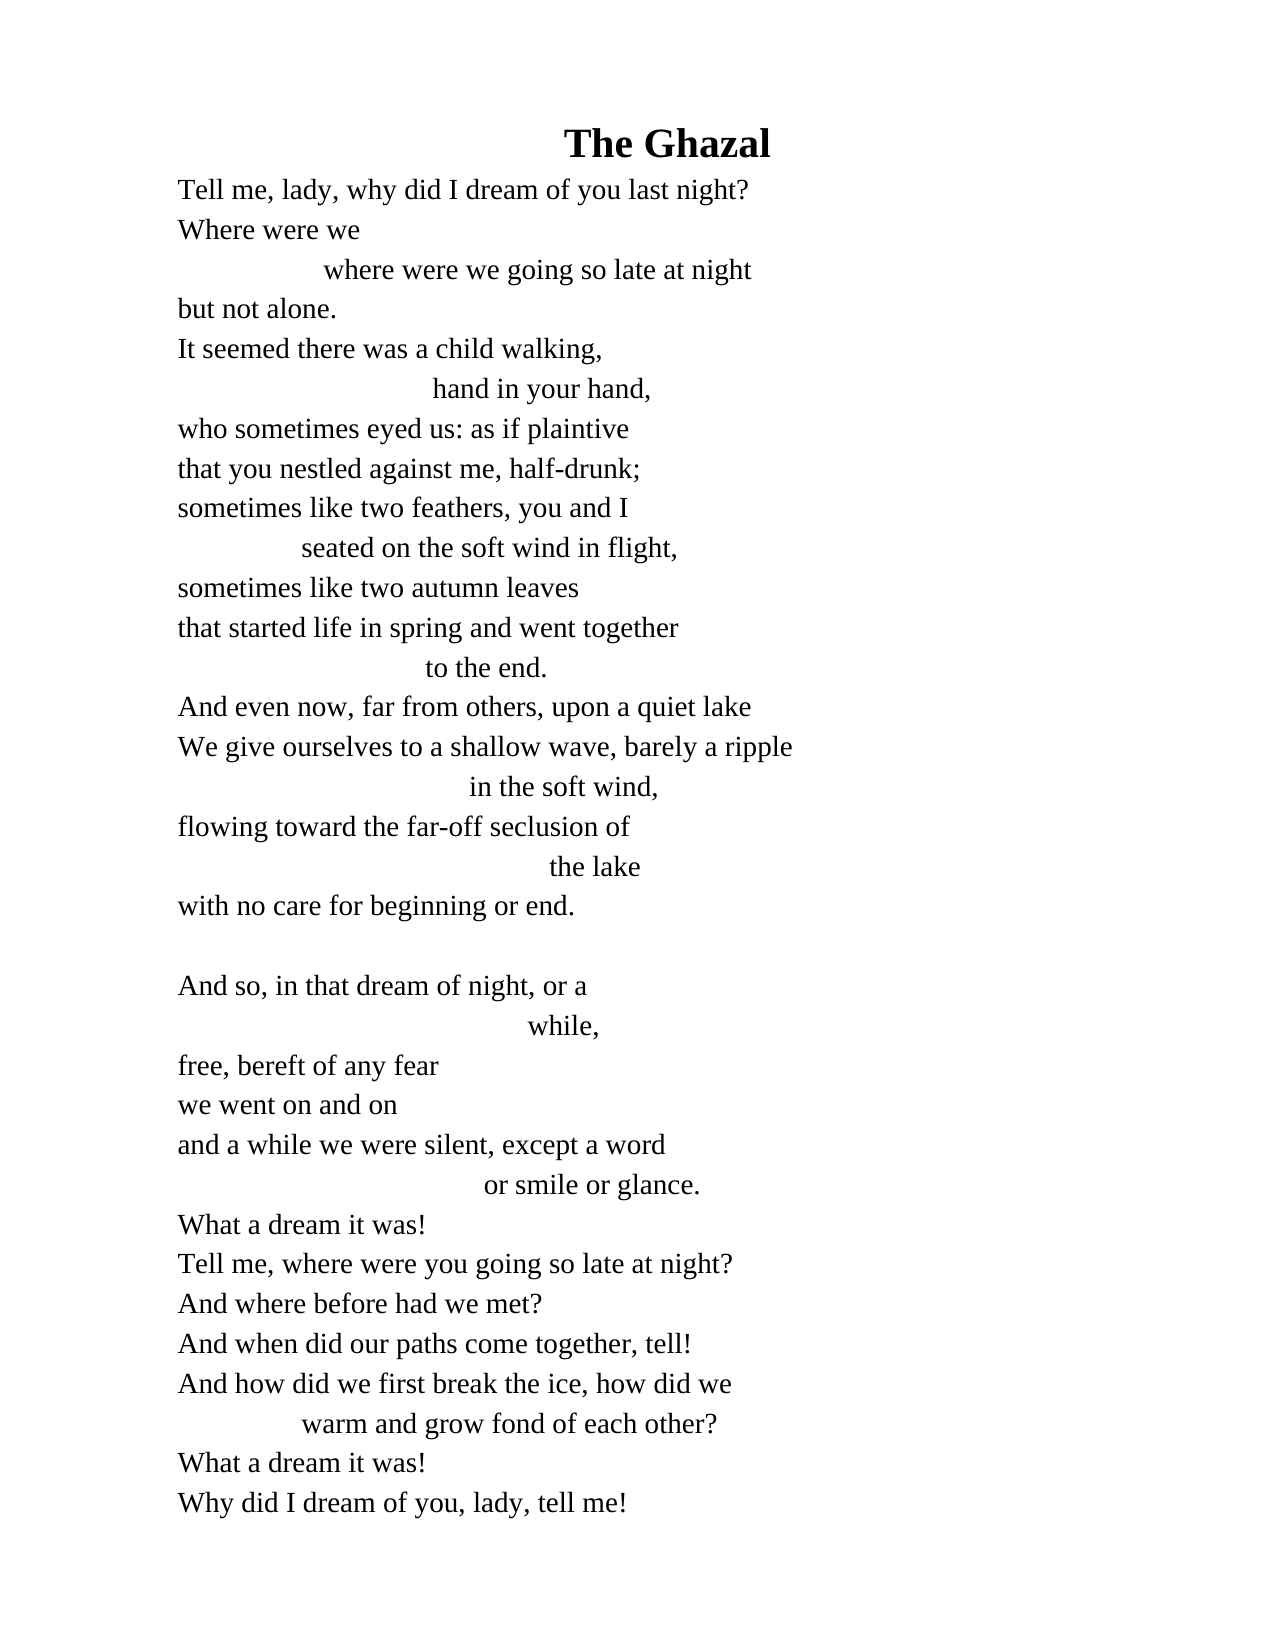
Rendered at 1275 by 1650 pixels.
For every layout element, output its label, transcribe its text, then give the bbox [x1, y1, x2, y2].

subtitle The Ghazal [177, 118, 1157, 166]
text sometimes like two autumn leaves [177, 570, 1157, 604]
text the lake [177, 849, 1157, 882]
text flowing toward the far-off seclusion of [177, 809, 1157, 842]
text hand in your hand, [177, 371, 1157, 405]
text with no care for beginning or end. [177, 888, 1157, 922]
text And when did our paths come together, tell! [177, 1326, 1157, 1360]
text Tell me, lady, why did I dream of you last night? [177, 172, 1157, 206]
text warm and grow fond of each other? [177, 1406, 1157, 1439]
text And so, in that dream of night, or a [177, 968, 1157, 1002]
text sometimes like two feathers, you and I [177, 491, 1157, 524]
text that started life in spring and went together [177, 610, 1157, 643]
text And even now, far from others, upon a quiet lake [177, 689, 1157, 723]
text What a dream it was! [177, 1446, 1157, 1479]
text free, bereft of any fear [177, 1048, 1157, 1081]
text in the soft wind, [177, 769, 1157, 803]
text where were we going so late at night [177, 252, 1157, 285]
text Where were we [177, 212, 1157, 246]
text It seemed there was a child walking, [177, 331, 1157, 365]
text Why did I dream of you, lady, tell me! [177, 1485, 1157, 1519]
text And how did we first break the ice, how did we [177, 1366, 1157, 1399]
text that you nestled against me, half-drunk; [177, 451, 1157, 484]
text we went on and on [177, 1087, 1157, 1121]
text What a dream it was! [177, 1207, 1157, 1240]
text or smile or glance. [177, 1167, 1157, 1201]
text And where before had we met? [177, 1286, 1157, 1320]
text We give ourselves to a shallow wave, barely a ripple [177, 729, 1157, 763]
text who sometimes eyed us: as if plaintive [177, 411, 1157, 444]
text to the end. [177, 650, 1157, 683]
text but not alone. [177, 292, 1157, 325]
text while, [177, 1008, 1157, 1041]
text and a while we were silent, except a word [177, 1127, 1157, 1161]
text seated on the soft wind in flight, [177, 530, 1157, 564]
text Tell me, where were you going so late at night? [177, 1247, 1157, 1280]
